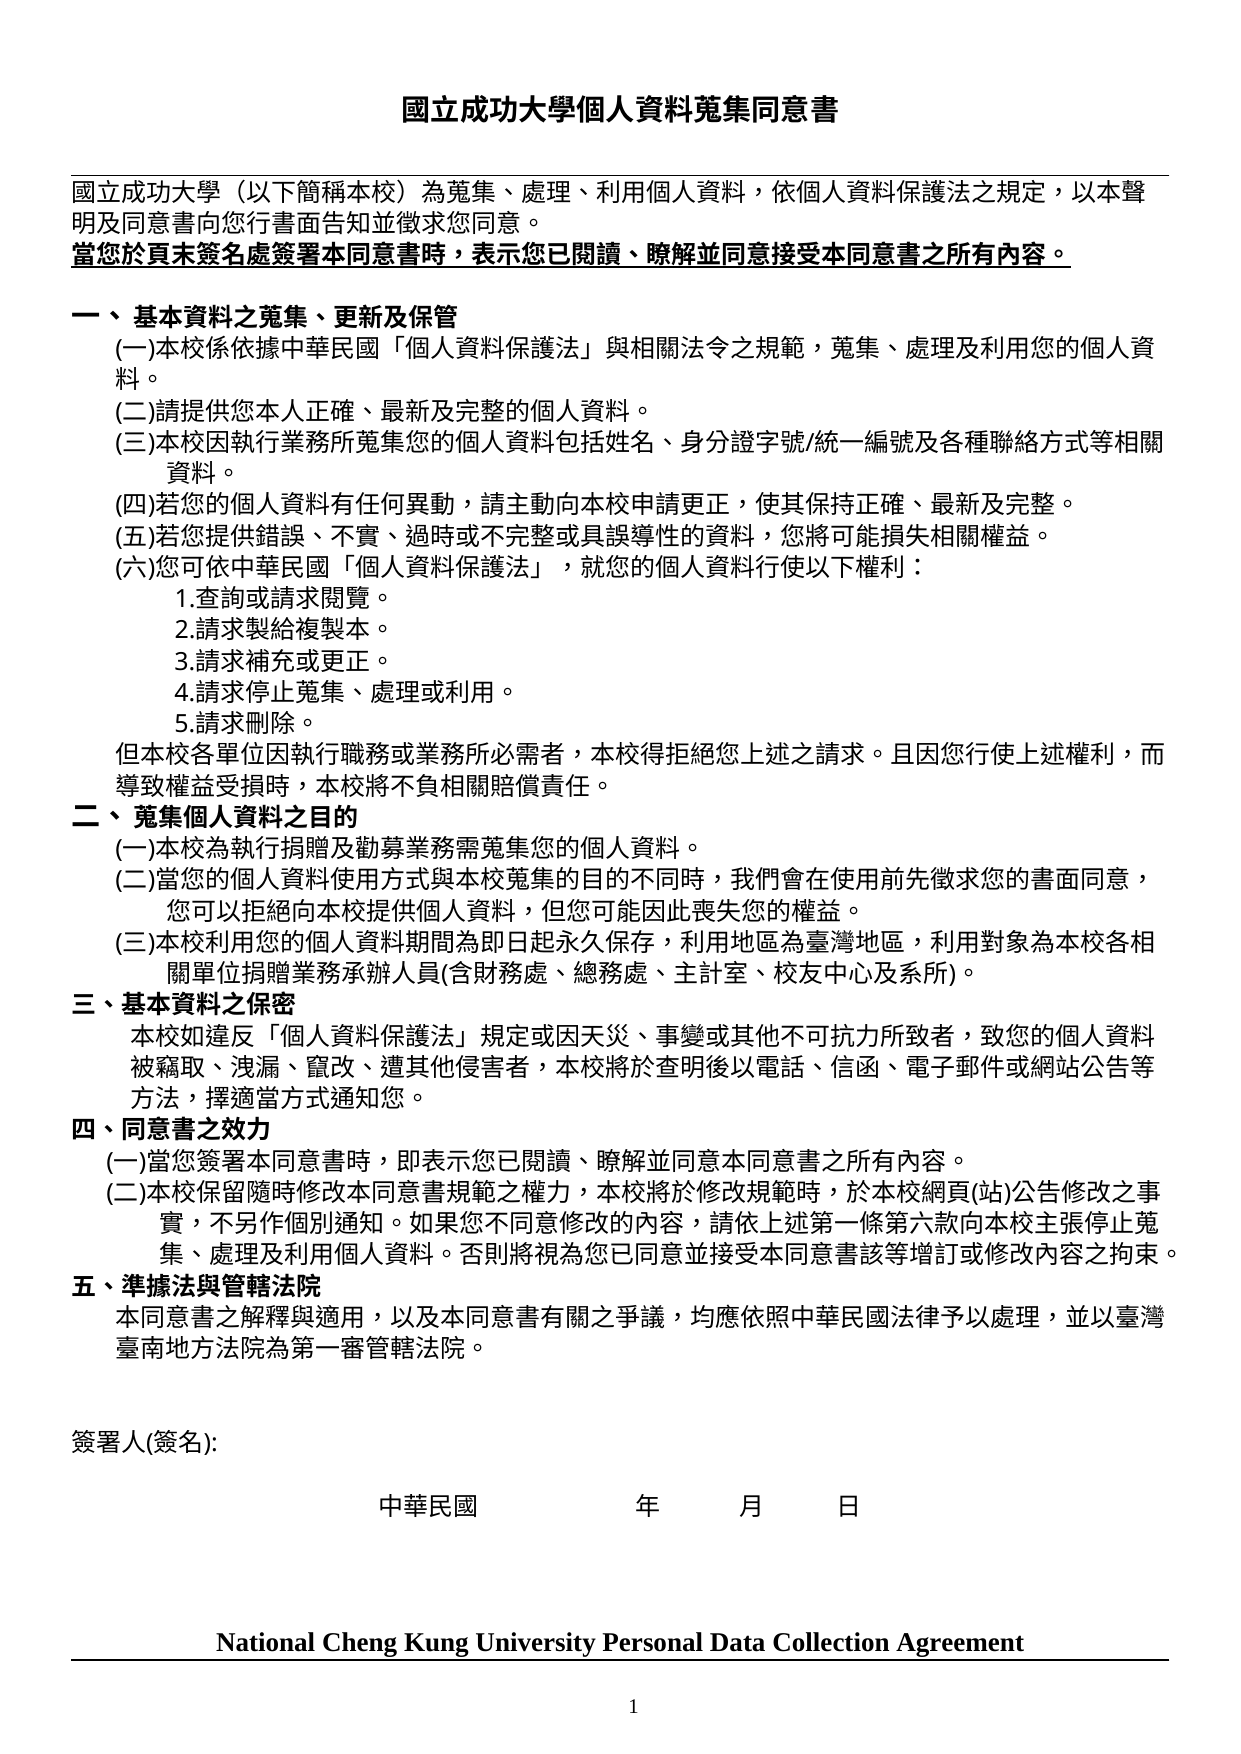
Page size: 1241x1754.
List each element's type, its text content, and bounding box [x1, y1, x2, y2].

text 但本校各單位因執行職務或業務所必需者，本校得拒絕您上述之請求。且因您行使上述權利，而導致權益受損時，本校將不負相關賠償責任。 [115, 739, 1169, 801]
text (二)當您的個人資料使用方式與本校蒐集的目的不同時，我們會在使用前先徵求您的書面同意，您可以拒絕向本校提供個人資料，但您可能因此喪失您的權益。 [115, 864, 1169, 926]
text 1.查詢或請求閱覽。 [174, 582, 1169, 614]
list 基本資料之蒐集、更新及保管 [71, 301, 1169, 332]
text (五)若您提供錯誤、不實、過時或不完整或具誤導性的資料，您將可能損失相關權益。 [115, 520, 1169, 551]
text (二)請提供您本人正確、最新及完整的個人資料。 [115, 395, 1169, 426]
text (三)本校因執行業務所蒐集您的個人資料包括姓名、身分證字號/統一編號及各種聯絡方式等相關資料。 [115, 426, 1169, 489]
text (一)當您簽署本同意書時，即表示您已閱讀、瞭解並同意本同意書之所有內容。 [106, 1145, 1169, 1176]
text (三)本校利用您的個人資料期間為即日起永久保存，利用地區為臺灣地區，利用對象為本校各相關單位捐贈業務承辦人員(含財務處、總務處、主計室、校友中心及系所)。 [115, 926, 1169, 989]
text 本同意書之解釋與適用，以及本同意書有關之爭議，均應依照中華民國法律予以處理，並以臺灣臺南地方法院為第一審管轄法院。 [115, 1301, 1169, 1364]
text (二)本校保留隨時修改本同意書規範之權力，本校將於修改規範時，於本校網頁(站)公告修改之事實，不另作個別通知。如果您不同意修改的內容，請依上述第一條第六款向本校主張停止蒐集、處理及利用個人資料。否則將視為您已同意並接受本同意書該等增訂或修改內容之拘束。 [106, 1176, 1169, 1270]
text 五、準據法與管轄法院 [71, 1270, 1169, 1301]
text 三、基本資料之保密 [71, 989, 1169, 1020]
text 5.請求刪除。 [174, 707, 1169, 739]
text (四)若您的個人資料有任何異動，請主動向本校申請更正，使其保持正確、最新及完整。 [115, 489, 1169, 520]
text (六)您可依中華民國「個人資料保護法」，就您的個人資料行使以下權利： [115, 551, 1169, 582]
text 中華民國 年 月 日 [71, 1489, 1169, 1522]
text 四、同意書之效力 [71, 1114, 1169, 1145]
text 國立成功大學（以下簡稱本校）為蒐集、處理、利用個人資料，依個人資料保護法之規定，以本聲明及同意書向您行書面告知並徵求您同意。 當您於頁末簽名處簽署本同意書時，表示您已閱讀、瞭解並同意接受本同意書之所有內容。 [71, 176, 1169, 270]
text 4.請求停止蒐集、處理或利用。 [174, 676, 1169, 707]
text 簽署人(簽名): [71, 1426, 1169, 1457]
text 3.請求補充或更正。 [174, 645, 1169, 676]
text 2.請求製給複製本。 [174, 614, 1169, 645]
list 蒐集個人資料之目的 [71, 801, 1169, 832]
text (一)本校係依據中華民國「個人資料保護法」與相關法令之規範，蒐集、處理及利用您的個人資料。 [115, 332, 1169, 395]
text National Cheng Kung University Personal Data Collection Agreement [71, 1626, 1169, 1659]
text (一)本校為執行捐贈及勸募業務需蒐集您的個人資料。 [115, 832, 1169, 864]
text 本校如違反「個人資料保護法」規定或因天災、事變或其他不可抗力所致者，致您的個人資料被竊取、洩漏、竄改、遭其他侵害者，本校將於查明後以電話、信函、電子郵件或網站公告等方法，擇適當方式通知您。 [130, 1020, 1169, 1114]
text 國立成功大學個人資料蒐集同意書 [71, 87, 1169, 129]
